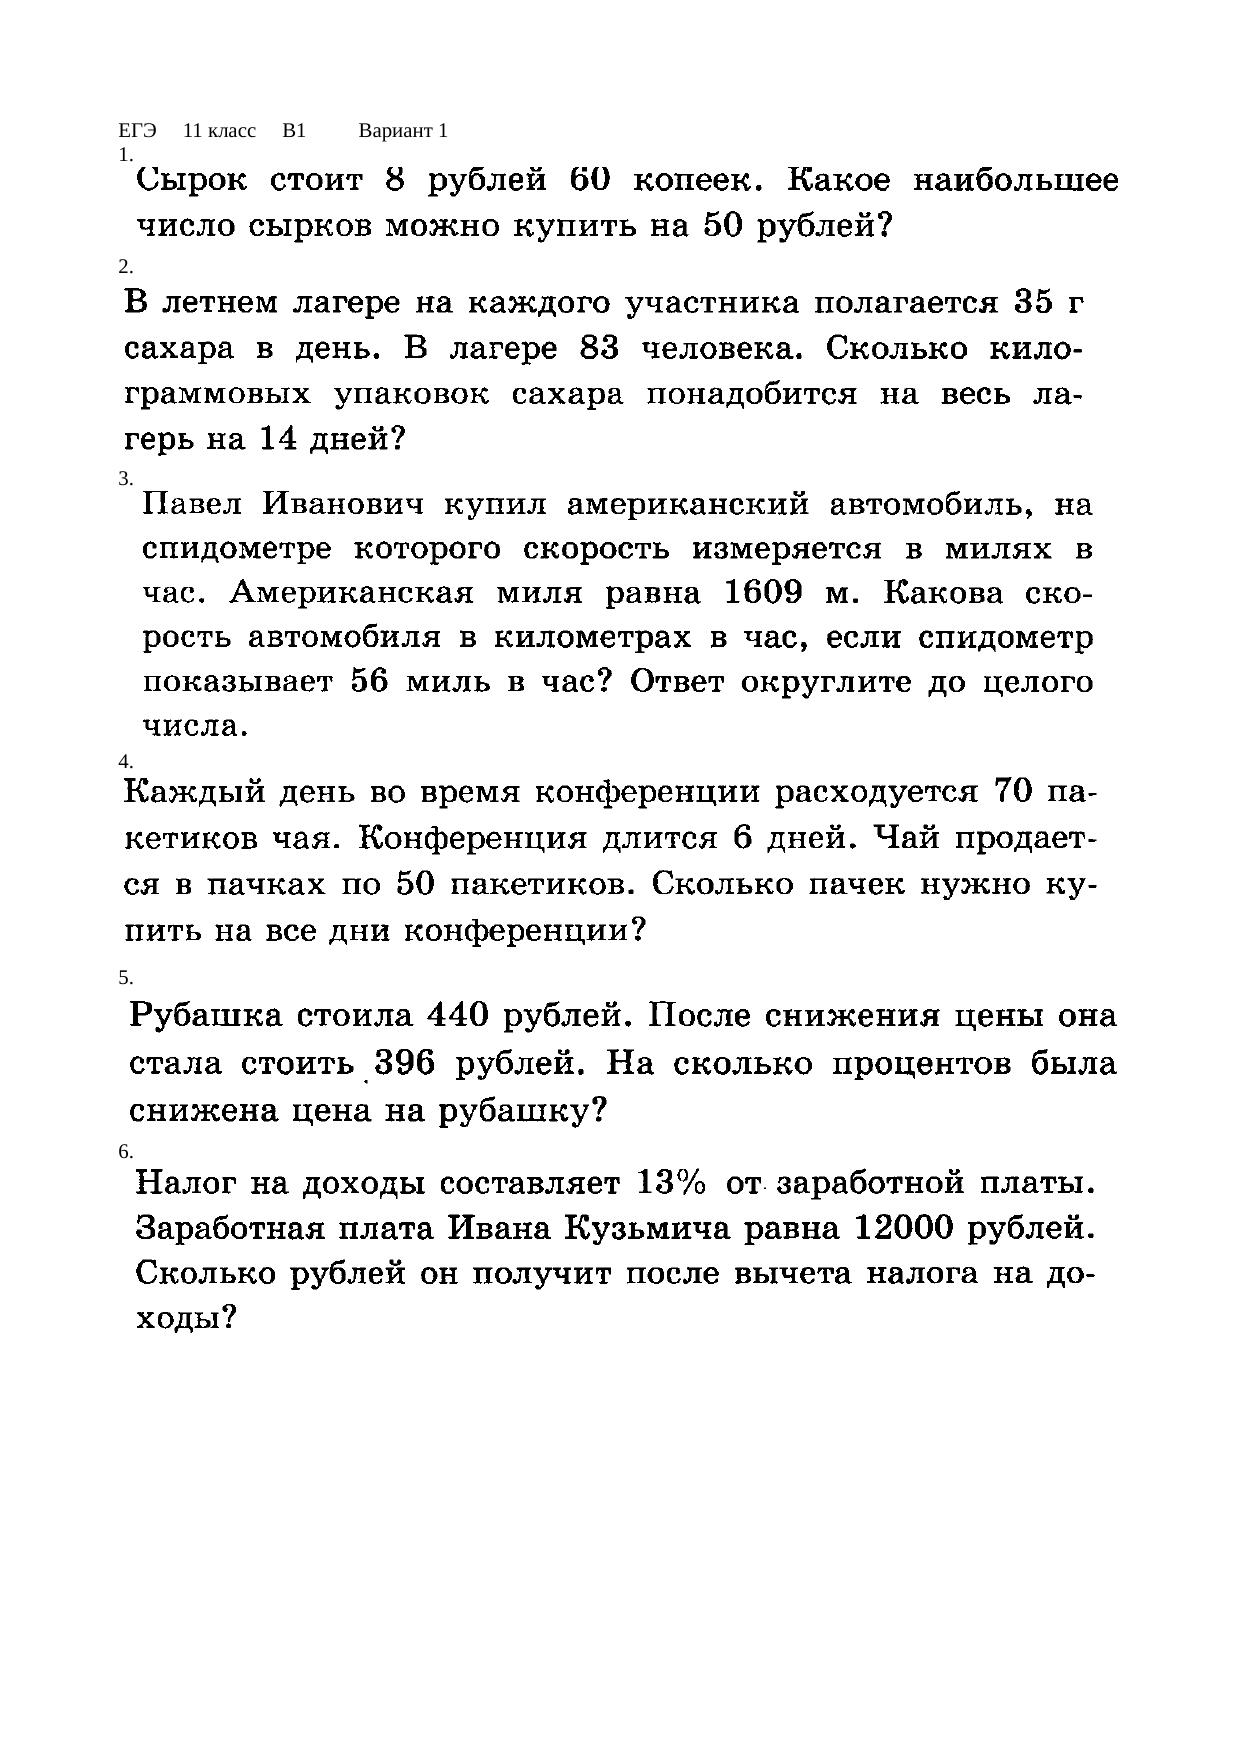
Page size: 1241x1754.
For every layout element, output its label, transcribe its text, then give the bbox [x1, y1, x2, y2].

text 6. [118, 1139, 1122, 1163]
text 3. [118, 466, 1122, 490]
text ЕГЭ 11 класс В1 Вариант 1 [118, 118, 1122, 142]
text 2. [118, 254, 1122, 278]
text 4. [118, 749, 1122, 773]
text 5. [118, 965, 1122, 989]
text 1. [118, 142, 1122, 166]
